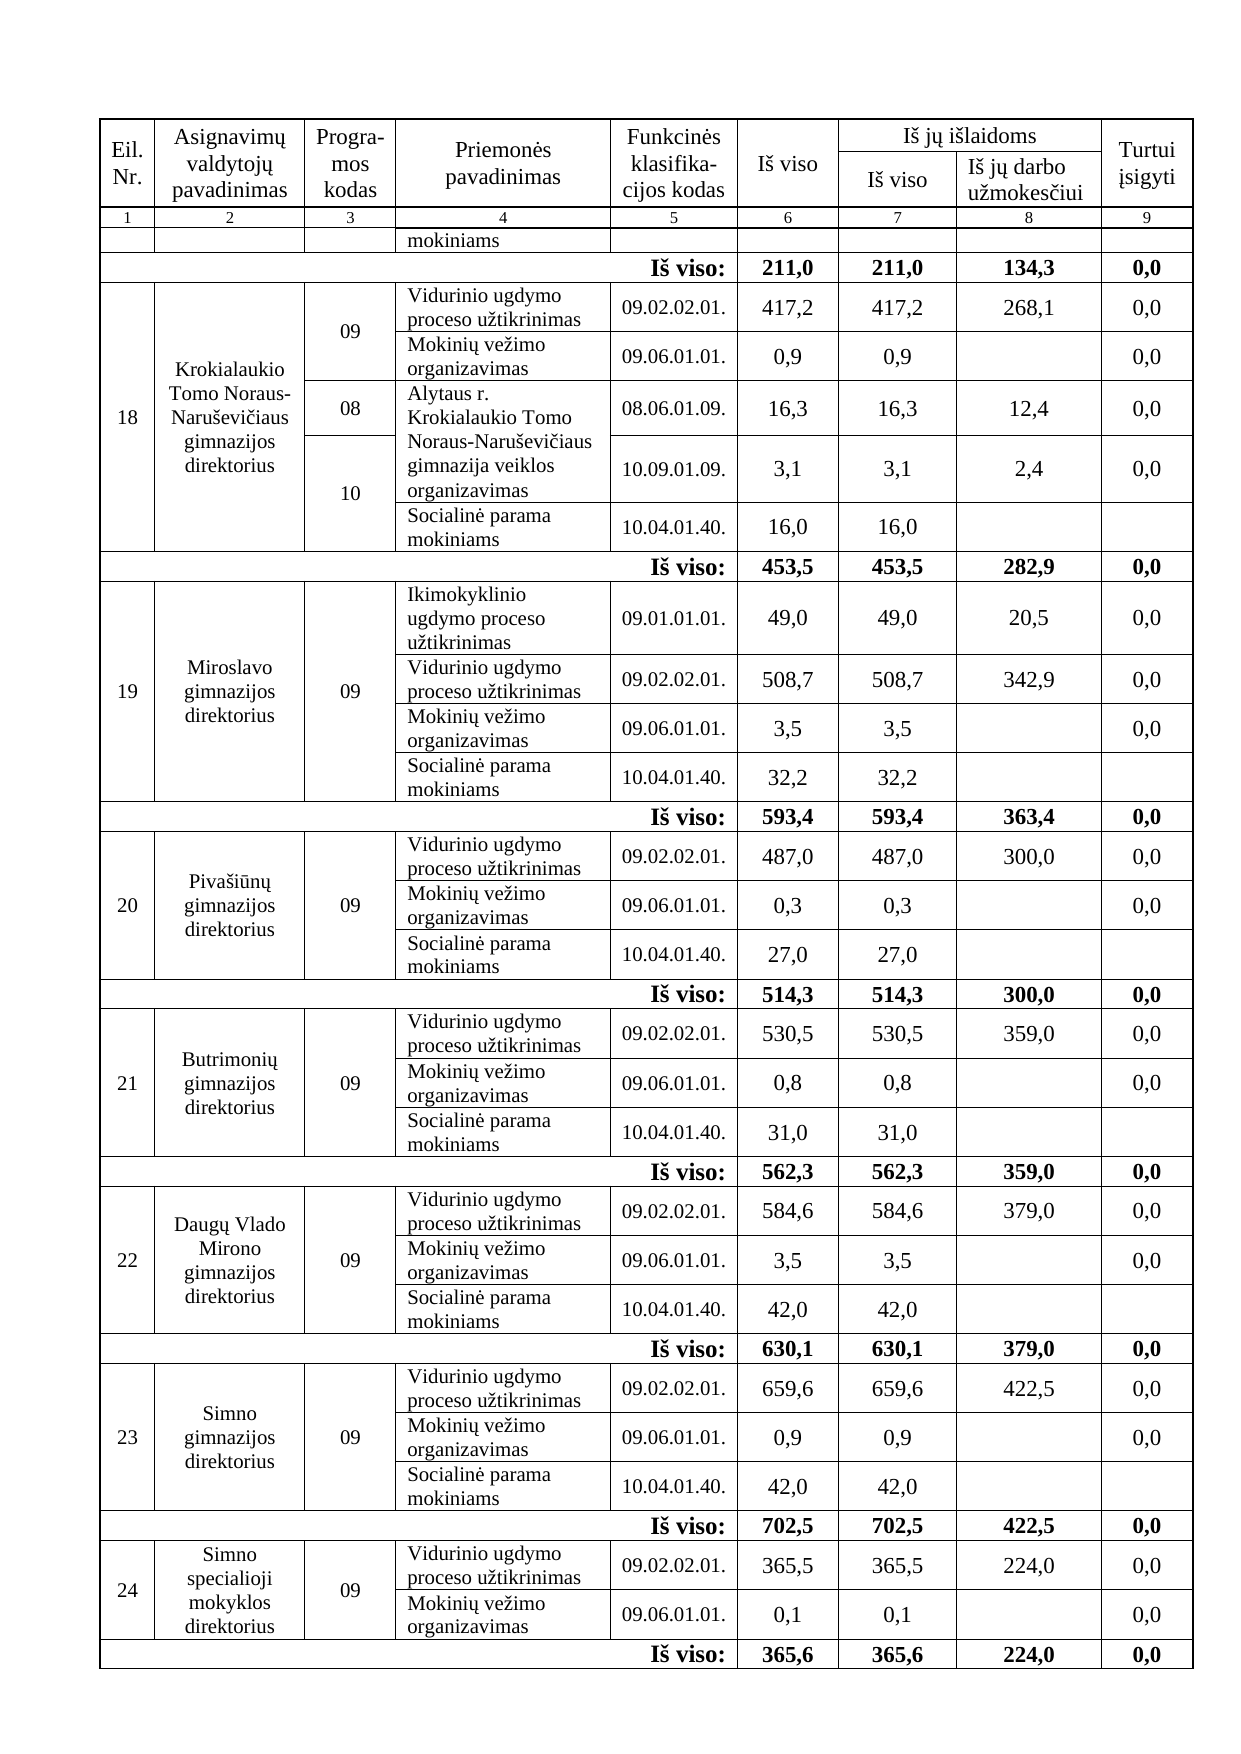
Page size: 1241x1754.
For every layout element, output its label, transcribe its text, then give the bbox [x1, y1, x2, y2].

table_cell Mokinių vežimo organizavimas [396, 704, 610, 752]
table_cell 8 [957, 208, 1101, 227]
table_cell 0,0 [1102, 1157, 1192, 1186]
table_cell 20,5 [957, 582, 1101, 654]
table_cell Iš viso: [101, 1640, 737, 1668]
table_cell 224,0 [957, 1640, 1101, 1668]
table_cell 08 [305, 381, 395, 435]
table_cell [611, 229, 737, 252]
table_cell 09.02.02.01. [611, 283, 737, 331]
table_cell 09 [305, 832, 395, 978]
table_cell 0,0 [1102, 832, 1192, 880]
table_cell Miroslavo gimnazijos direktorius [155, 582, 304, 801]
table_cell 0,0 [1102, 436, 1192, 502]
table_cell 09 [305, 1187, 395, 1333]
table_cell 09.02.02.01. [611, 1009, 737, 1057]
table_cell 300,0 [957, 832, 1101, 880]
table_cell [839, 229, 956, 252]
table_cell Butrimonių gimnazijos direktorius [155, 1009, 304, 1156]
table_cell Iš viso: [101, 552, 737, 581]
table_cell 10.04.01.40. [611, 930, 737, 978]
table_cell Socialinė parama mokiniams [396, 753, 610, 801]
table_cell 10.04.01.40. [611, 1462, 737, 1510]
table_cell 0,1 [738, 1590, 838, 1638]
table_cell Iš viso: [101, 1157, 737, 1186]
table_cell 27,0 [738, 930, 838, 978]
table_cell [957, 1108, 1101, 1156]
table_cell 0,3 [839, 881, 956, 929]
table_cell Iš viso: [101, 253, 737, 282]
table_cell 7 [839, 208, 956, 227]
table_header Iš viso [738, 120, 838, 206]
table_cell 0,0 [1102, 1413, 1192, 1461]
table_cell Vidurinio ugdymo proceso užtikrinimas [396, 655, 610, 703]
table_cell 379,0 [957, 1334, 1101, 1363]
table_header Progra-mos kodas [305, 120, 395, 206]
table_cell Mokinių vežimo organizavimas [396, 332, 610, 380]
table_cell 359,0 [957, 1157, 1101, 1186]
table_cell [155, 228, 304, 252]
table_cell 3,5 [839, 704, 956, 752]
table_cell 31,0 [738, 1108, 838, 1156]
table_cell 0,0 [1102, 980, 1192, 1008]
table_cell 21 [101, 1009, 154, 1156]
table_cell 32,2 [839, 753, 956, 801]
table_cell 3,5 [738, 1236, 838, 1284]
table_cell 16,0 [738, 503, 838, 551]
table_cell 10 [305, 436, 395, 551]
table_cell 453,5 [738, 552, 838, 581]
table_cell 0,0 [1102, 1590, 1192, 1638]
table_cell 20 [101, 832, 154, 978]
table_cell 0,9 [738, 1413, 838, 1461]
table_cell 09.01.01.01. [611, 582, 737, 654]
table_cell 3,5 [839, 1236, 956, 1284]
table_cell 584,6 [738, 1187, 838, 1235]
table_cell 27,0 [839, 930, 956, 978]
table_cell 10.04.01.40. [611, 1108, 737, 1156]
table_cell [1102, 503, 1192, 551]
table_cell 0,0 [1102, 655, 1192, 703]
table_cell 3,5 [738, 704, 838, 752]
table_cell 09.06.01.01. [611, 332, 737, 380]
table_cell 593,4 [738, 802, 838, 831]
table_cell 09 [305, 1364, 395, 1510]
table_cell 10.04.01.40. [611, 1285, 737, 1333]
table_cell Iš viso [839, 152, 956, 206]
table_cell 42,0 [839, 1462, 956, 1510]
table_cell 31,0 [839, 1108, 956, 1156]
table_cell 282,9 [957, 552, 1101, 581]
table_header Turtui įsigyti [1102, 120, 1192, 206]
table_cell 24 [101, 1541, 154, 1638]
table_cell 42,0 [738, 1462, 838, 1510]
table_cell 211,0 [839, 253, 956, 282]
table_cell 0,0 [1102, 802, 1192, 831]
table_cell 42,0 [738, 1285, 838, 1333]
table_cell 0,0 [1102, 1640, 1192, 1668]
table_cell 0,0 [1102, 283, 1192, 331]
table_cell 530,5 [738, 1009, 838, 1057]
table_cell 09 [305, 1009, 395, 1156]
table_cell 23 [101, 1364, 154, 1510]
table_cell Mokinių vežimo organizavimas [396, 1236, 610, 1284]
table_cell 1 [101, 208, 154, 227]
table_cell 422,5 [957, 1364, 1101, 1412]
table_cell [957, 704, 1101, 752]
table_cell Mokinių vežimo organizavimas [396, 1590, 610, 1638]
table_header Funkcinės klasifika-cijos kodas [611, 120, 737, 206]
table_cell 09.06.01.01. [611, 1236, 737, 1284]
table_header Iš jų išlaidoms [839, 120, 1101, 151]
table_cell 562,3 [738, 1157, 838, 1186]
table_cell 0,8 [839, 1059, 956, 1107]
table_cell 702,5 [839, 1511, 956, 1540]
table_cell Iš jų darbo užmokesčiui [957, 152, 1101, 206]
table_cell [738, 229, 838, 252]
table_cell 10.09.01.09. [611, 436, 737, 502]
table_cell 09.06.01.01. [611, 1413, 737, 1461]
table_cell 365,5 [839, 1541, 956, 1589]
table_cell 0,3 [738, 881, 838, 929]
table_cell 702,5 [738, 1511, 838, 1540]
table_cell Iš viso: [101, 1334, 737, 1363]
table_cell 453,5 [839, 552, 956, 581]
table_cell [957, 1059, 1101, 1107]
table_cell [1102, 229, 1192, 252]
table_cell 359,0 [957, 1009, 1101, 1057]
table_cell Vidurinio ugdymo proceso užtikrinimas [396, 1009, 610, 1057]
table_cell 0,0 [1102, 1059, 1192, 1107]
table_cell Iš viso: [101, 802, 737, 831]
table_cell Krokialaukio Tomo Noraus-Naruševičiaus gimnazijos direktorius [155, 283, 304, 551]
table_cell 0,0 [1102, 381, 1192, 435]
table_cell [1102, 930, 1192, 978]
table_cell 6 [738, 208, 838, 227]
table_cell [1102, 1285, 1192, 1333]
table_cell 211,0 [738, 253, 838, 282]
table_cell 300,0 [957, 980, 1101, 1008]
table_cell 0,0 [1102, 1541, 1192, 1589]
table_cell Vidurinio ugdymo proceso užtikrinimas [396, 832, 610, 880]
table_cell Mokinių vežimo organizavimas [396, 1413, 610, 1461]
table_cell 22 [101, 1187, 154, 1333]
table_cell 09.02.02.01. [611, 1541, 737, 1589]
table_cell [1102, 1108, 1192, 1156]
table_cell Alytaus r. Krokialaukio Tomo Noraus-Naruševičiaus gimnazija veiklos organizavimas [396, 381, 610, 502]
table_cell [957, 503, 1101, 551]
table_cell Vidurinio ugdymo proceso užtikrinimas [396, 1187, 610, 1235]
table_cell 3,1 [738, 436, 838, 502]
table_cell 134,3 [957, 253, 1101, 282]
table_cell 0,0 [1102, 332, 1192, 380]
table_cell Ikimokyklinio ugdymo proceso užtikrinimas [396, 582, 610, 654]
table_cell 49,0 [738, 582, 838, 654]
table_cell mokiniams [396, 229, 610, 252]
table_cell 0,0 [1102, 552, 1192, 581]
table_cell 09.02.02.01. [611, 832, 737, 880]
table_cell 9 [1102, 208, 1192, 227]
table_cell 09.02.02.01. [611, 1187, 737, 1235]
table_cell 16,0 [839, 503, 956, 551]
table_cell 0,9 [738, 332, 838, 380]
table_cell 224,0 [957, 1541, 1101, 1589]
table_cell Mokinių vežimo organizavimas [396, 1059, 610, 1107]
table_header Priemonės pavadinimas [396, 120, 610, 206]
table_cell 16,3 [839, 381, 956, 435]
table_cell [957, 1413, 1101, 1461]
table_cell 10.04.01.40. [611, 753, 737, 801]
table_cell 3,1 [839, 436, 956, 502]
table_cell 363,4 [957, 802, 1101, 831]
table_header Asignavimų valdytojų pavadinimas [155, 120, 304, 206]
table_cell [957, 229, 1101, 252]
table_cell 0,1 [839, 1590, 956, 1638]
table_cell [957, 930, 1101, 978]
table_cell 0,0 [1102, 1334, 1192, 1363]
table_cell 4 [396, 208, 610, 227]
table_cell 0,0 [1102, 881, 1192, 929]
table_cell 0,0 [1102, 1511, 1192, 1540]
table_cell [957, 1462, 1101, 1510]
table_cell [957, 1236, 1101, 1284]
table_cell 2,4 [957, 436, 1101, 502]
table_cell 2 [155, 208, 304, 227]
table_cell 514,3 [738, 980, 838, 1008]
table_cell 09 [305, 283, 395, 380]
table_cell [957, 1590, 1101, 1638]
table_cell 09 [305, 1541, 395, 1638]
table_cell 417,2 [738, 283, 838, 331]
table_cell 18 [101, 283, 154, 551]
table_cell 3 [305, 208, 395, 227]
table_cell 530,5 [839, 1009, 956, 1057]
table_cell 487,0 [839, 832, 956, 880]
table_cell 0,9 [839, 1413, 956, 1461]
table_header Eil. Nr. [101, 120, 154, 206]
table_cell [1102, 1462, 1192, 1510]
table_cell 508,7 [839, 655, 956, 703]
table_cell 19 [101, 582, 154, 801]
table_cell [1102, 753, 1192, 801]
table_cell 562,3 [839, 1157, 956, 1186]
table_cell 0,0 [1102, 1236, 1192, 1284]
table_cell Pivašiūnų gimnazijos direktorius [155, 832, 304, 978]
table_cell 659,6 [839, 1364, 956, 1412]
table_cell Socialinė parama mokiniams [396, 1108, 610, 1156]
table_cell 0,8 [738, 1059, 838, 1107]
table_cell 0,0 [1102, 1364, 1192, 1412]
table_cell [957, 881, 1101, 929]
table_cell 0,0 [1102, 582, 1192, 654]
table_cell 09.06.01.01. [611, 704, 737, 752]
table_cell [101, 228, 154, 252]
table_cell 417,2 [839, 283, 956, 331]
table_cell 42,0 [839, 1285, 956, 1333]
table_cell 09.06.01.01. [611, 881, 737, 929]
table_cell Socialinė parama mokiniams [396, 503, 610, 551]
table_cell 09.02.02.01. [611, 655, 737, 703]
table_cell Vidurinio ugdymo proceso užtikrinimas [396, 283, 610, 331]
table_cell Vidurinio ugdymo proceso užtikrinimas [396, 1364, 610, 1412]
table_cell 0,0 [1102, 253, 1192, 282]
table_cell Iš viso: [101, 980, 737, 1008]
table_cell 16,3 [738, 381, 838, 435]
table_cell 5 [611, 208, 737, 227]
table_cell Mokinių vežimo organizavimas [396, 881, 610, 929]
table_cell Vidurinio ugdymo proceso užtikrinimas [396, 1541, 610, 1589]
table_cell 379,0 [957, 1187, 1101, 1235]
table_cell 630,1 [839, 1334, 956, 1363]
table_cell 09.06.01.01. [611, 1590, 737, 1638]
table_cell 659,6 [738, 1364, 838, 1412]
table_cell 08.06.01.09. [611, 381, 737, 435]
table_cell Socialinė parama mokiniams [396, 1462, 610, 1510]
table_cell Daugų Vlado Mirono gimnazijos direktorius [155, 1187, 304, 1333]
table_cell 487,0 [738, 832, 838, 880]
table_cell 0,0 [1102, 1187, 1192, 1235]
table_cell 09.06.01.01. [611, 1059, 737, 1107]
table_cell [957, 753, 1101, 801]
table_cell 09.02.02.01. [611, 1364, 737, 1412]
table_cell [957, 332, 1101, 380]
table_cell 0,0 [1102, 704, 1192, 752]
table_cell 09 [305, 582, 395, 801]
table_cell Socialinė parama mokiniams [396, 1285, 610, 1333]
table_cell 0,9 [839, 332, 956, 380]
table_cell [957, 1285, 1101, 1333]
table_cell 422,5 [957, 1511, 1101, 1540]
table_cell 12,4 [957, 381, 1101, 435]
table_cell 584,6 [839, 1187, 956, 1235]
table_cell 49,0 [839, 582, 956, 654]
table_cell 365,6 [738, 1640, 838, 1668]
table_cell 508,7 [738, 655, 838, 703]
table_cell 32,2 [738, 753, 838, 801]
table_cell Simno specialioji mokyklos direktorius [155, 1541, 304, 1638]
table_cell 593,4 [839, 802, 956, 831]
table_cell 365,5 [738, 1541, 838, 1589]
table_cell [305, 228, 395, 252]
table_cell 365,6 [839, 1640, 956, 1668]
table_cell 630,1 [738, 1334, 838, 1363]
table_cell 514,3 [839, 980, 956, 1008]
table_cell 342,9 [957, 655, 1101, 703]
table_cell Iš viso: [101, 1511, 737, 1540]
table_cell Socialinė parama mokiniams [396, 930, 610, 978]
table_cell Simno gimnazijos direktorius [155, 1364, 304, 1510]
table_cell 268,1 [957, 283, 1101, 331]
table_cell 10.04.01.40. [611, 503, 737, 551]
table_cell 0,0 [1102, 1009, 1192, 1057]
